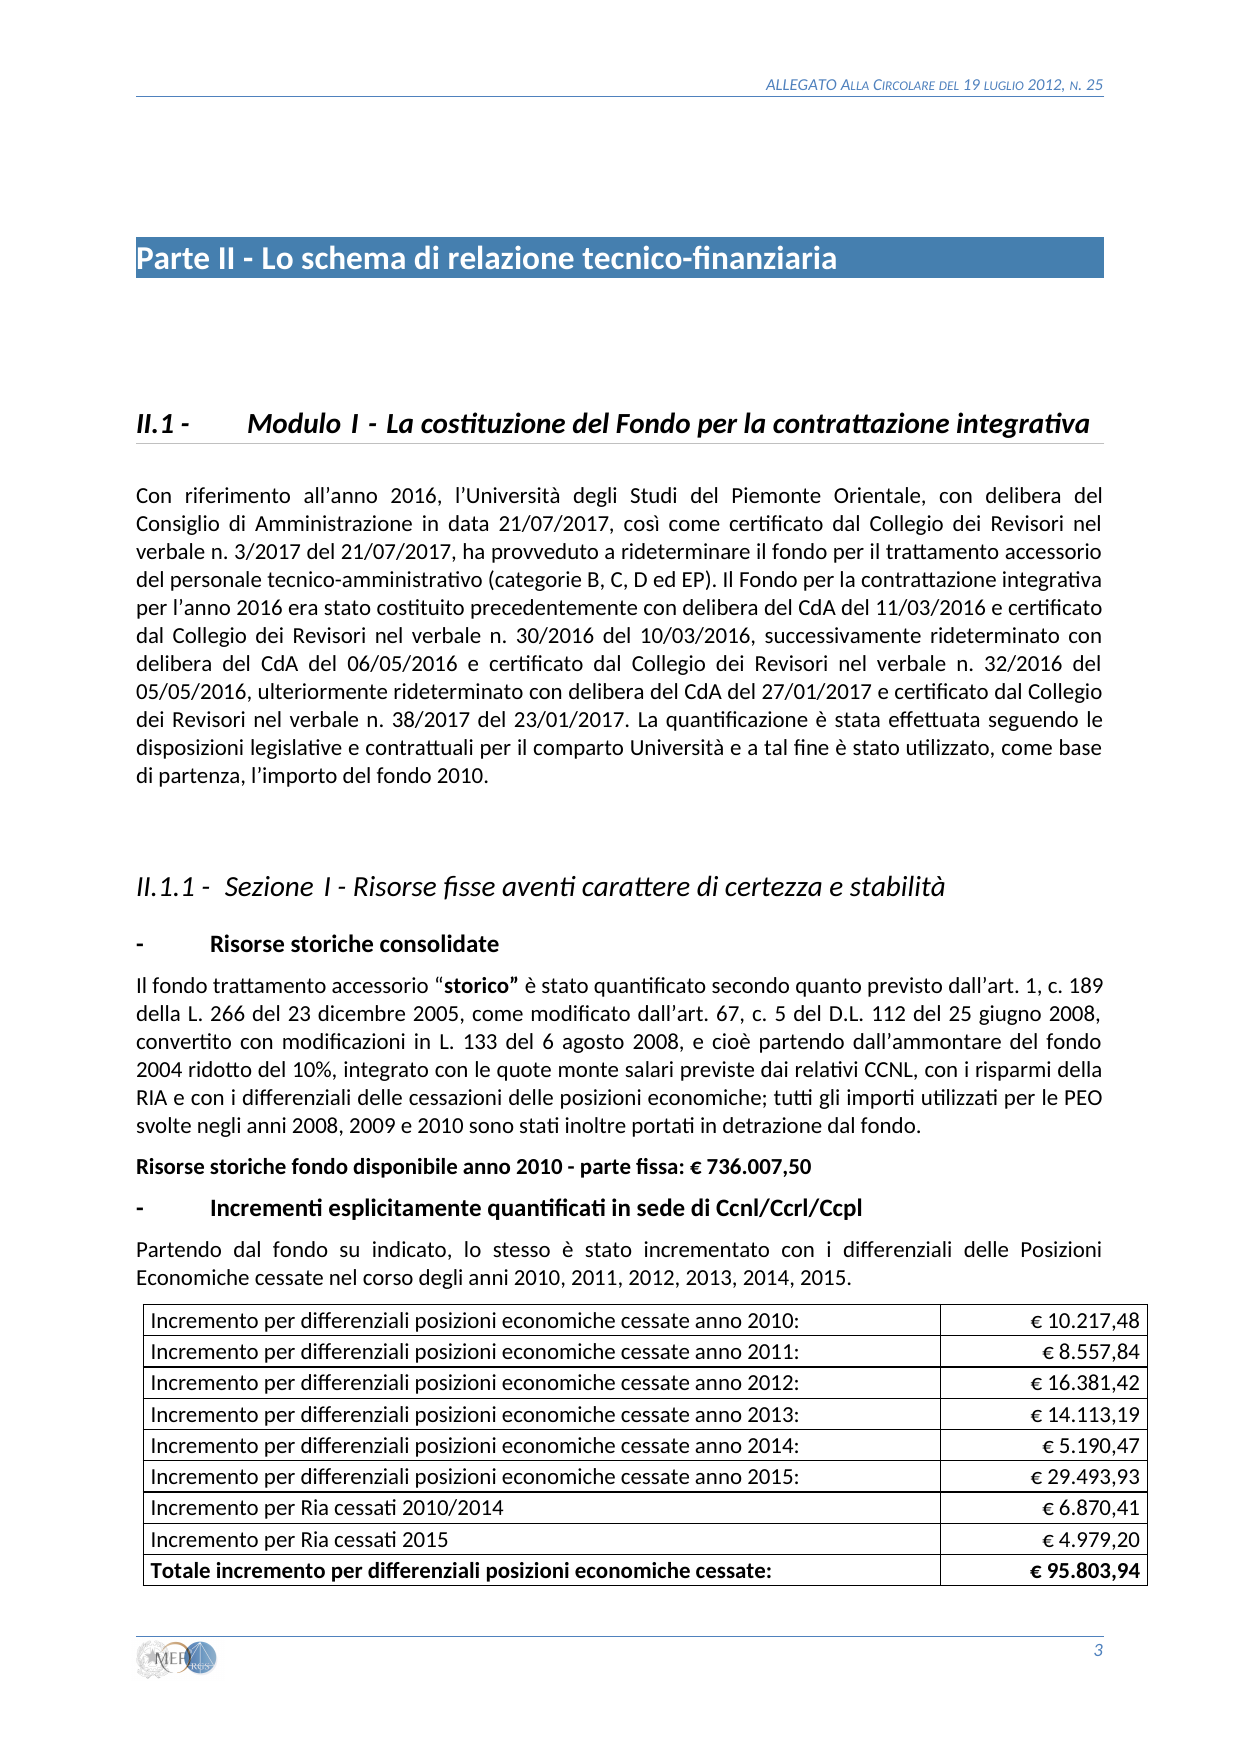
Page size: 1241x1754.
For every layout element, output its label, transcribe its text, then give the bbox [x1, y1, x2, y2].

subtitle Lo schema di relazione tecnico-finanziaria [136, 237, 1104, 278]
table_cell € 29.493,93 [941, 1461, 1147, 1491]
table_cell € 14.113,19 [941, 1399, 1147, 1429]
table_header Incremento per differenziali posizioni economiche cessate anno 2010: [144, 1305, 940, 1335]
subtitle Modulo I - La costituzione del Fondo per la contrattazione integrativa [136, 405, 1104, 443]
text Con riferimento all’anno 2016, l’Università degli Studi del Piemonte Orientale, con delibera del Consiglio di Amministrazione in data 21/07/2017, così come certificato dal Collegio dei Revisori nel verbale n. 3/2017 del 21/07/2017, ha provveduto a rideterminare il fondo per il trattamento accessorio del personale tecnico-amministrativo (categorie B, C, D ed EP). Il Fondo per la contrattazione integrativa per l’anno 2016 era stato costituito precedentemente con delibera del CdA del 11/03/2016 e certificato dal Collegio dei Revisori nel verbale n. 30/2016 del 10/03/2016, successivamente rideterminato con delibera del CdA del 06/05/2016 e certificato dal Collegio dei Revisori nel verbale n. 32/2016 del 05/05/2016, ulteriormente rideterminato con delibera del CdA del 27/01/2017 e certificato dal Collegio dei Revisori nel verbale n. 38/2017 del 23/01/2017. La quantificazione è stata effettuata seguendo le disposizioni legislative e contrattuali per il comparto Università e a tal fine è stato utilizzato, come base di partenza, l’importo del fondo 2010. [136, 481, 1104, 789]
text - Risorse storiche consolidate [136, 928, 1104, 959]
subtitle Sezione I - Risorse fisse aventi carattere di certezza e stabilità [136, 868, 1104, 903]
table_cell € 95.803,94 [941, 1555, 1147, 1585]
table_cell Incremento per differenziali posizioni economiche cessate anno 2013: [144, 1399, 940, 1429]
table_cell Incremento per Ria cessati 2010/2014 [144, 1493, 940, 1523]
text Partendo dal fondo su indicato, lo stesso è stato incrementato con i differenziali delle Posizioni Economiche cessate nel corso degli anni 2010, 2011, 2012, 2013, 2014, 2015. [136, 1235, 1104, 1291]
text - Incrementi esplicitamente quantificati in sede di Ccnl/Ccrl/Ccpl [136, 1192, 1104, 1223]
table_cell Incremento per Ria cessati 2015 [144, 1524, 940, 1554]
table_cell € 4.979,20 [941, 1524, 1147, 1554]
table_cell Incremento per differenziali posizioni economiche cessate anno 2011: [144, 1336, 940, 1366]
table_cell Totale incremento per differenziali posizioni economiche cessate: [144, 1555, 940, 1585]
text Risorse storiche fondo disponibile anno 2010 - parte fissa: € 736.007,50 [136, 1152, 1104, 1180]
table_cell € 8.557,84 [941, 1336, 1147, 1366]
text Il fondo trattamento accessorio “storico” è stato quantificato secondo quanto previsto dall’art. 1, c. 189 della L. 266 del 23 dicembre 2005, come modificato dall’art. 67, c. 5 del D.L. 112 del 25 giugno 2008, convertito con modificazioni in L. 133 del 6 agosto 2008, e cioè partendo dall’ammontare del fondo 2004 ridotto del 10%, integrato con le quote monte salari previste dai relativi CCNL, con i risparmi della RIA e con i differenziali delle cessazioni delle posizioni economiche; tutti gli importi utilizzati per le PEO svolte negli anni 2008, 2009 e 2010 sono stati inoltre portati in detrazione dal fondo. [136, 971, 1104, 1139]
table_cell € 5.190,47 [941, 1430, 1147, 1460]
table_cell Incremento per differenziali posizioni economiche cessate anno 2012: [144, 1368, 940, 1398]
table_cell € 6.870,41 [941, 1493, 1147, 1523]
table_cell Incremento per differenziali posizioni economiche cessate anno 2015: [144, 1461, 940, 1491]
table_header € 10.217,48 [941, 1305, 1147, 1335]
table_cell € 16.381,42 [941, 1368, 1147, 1398]
table_cell Incremento per differenziali posizioni economiche cessate anno 2014: [144, 1430, 940, 1460]
